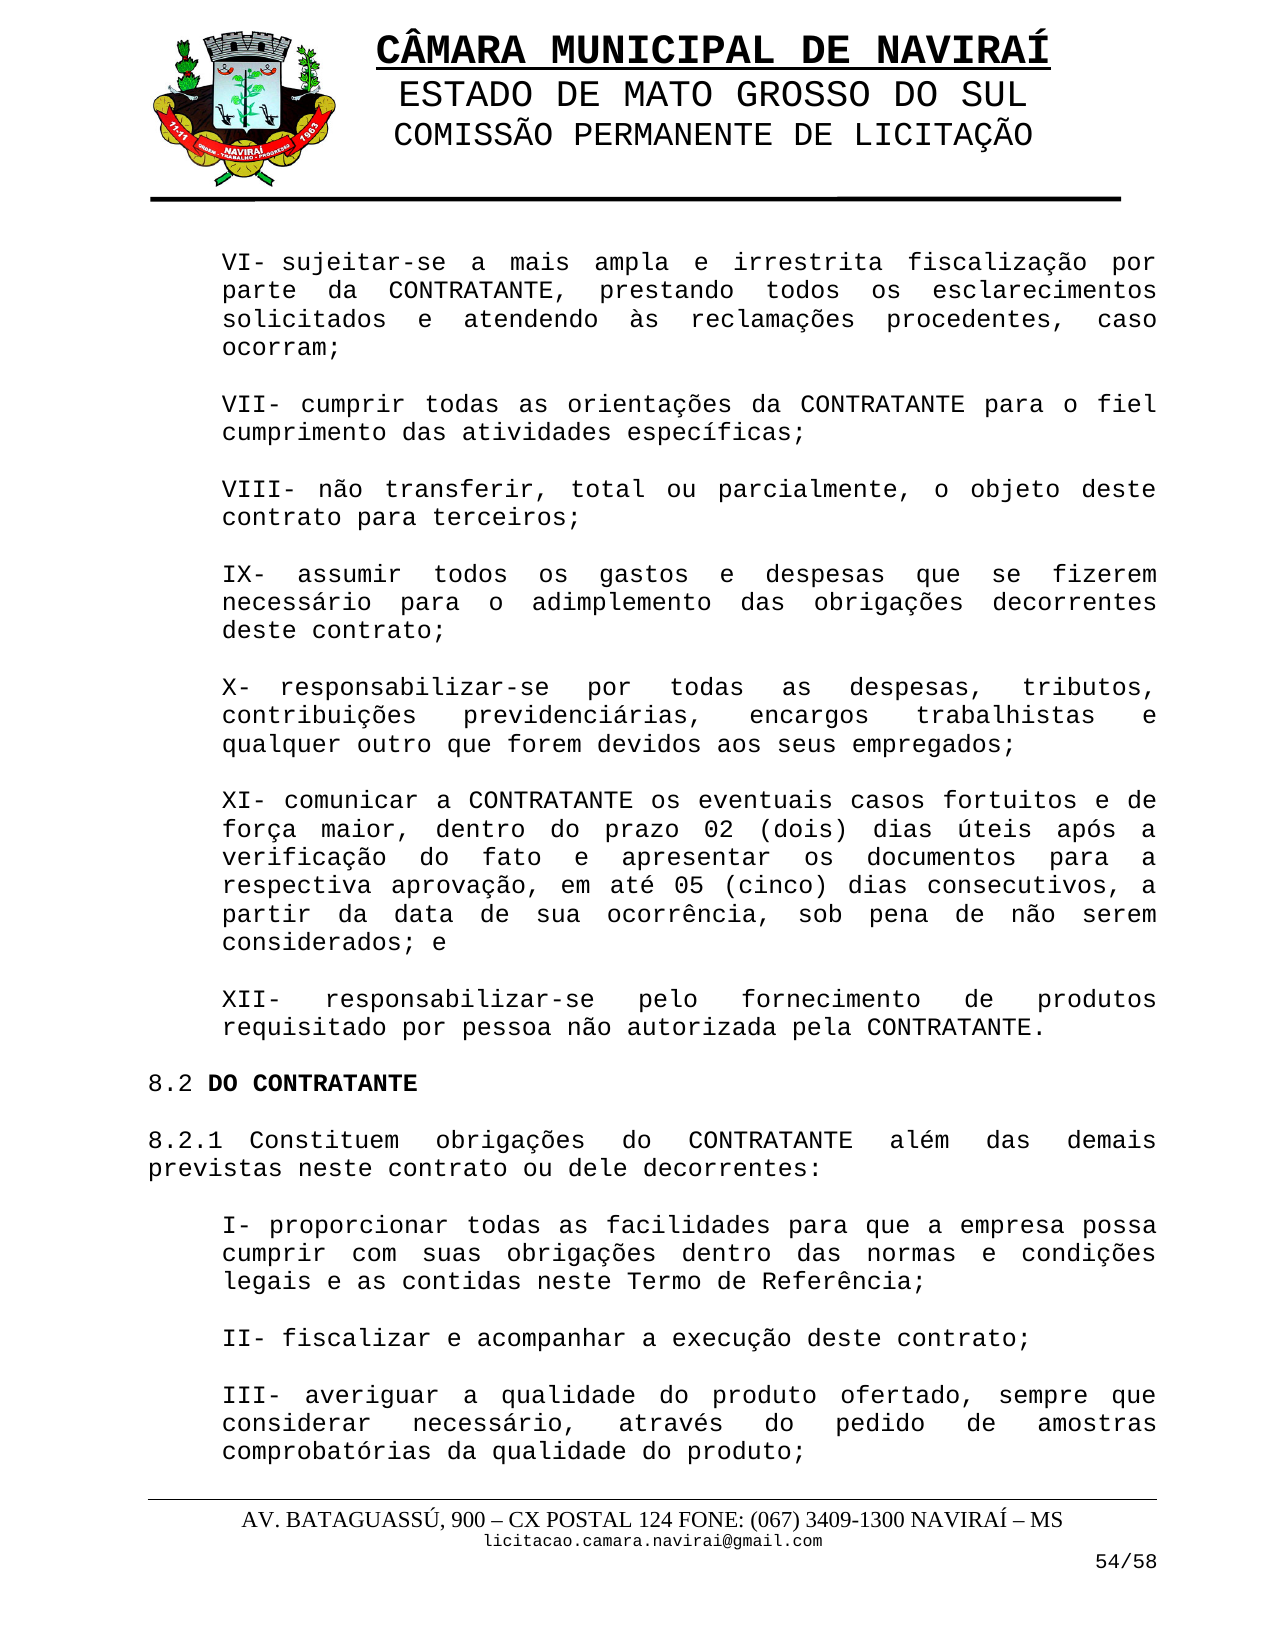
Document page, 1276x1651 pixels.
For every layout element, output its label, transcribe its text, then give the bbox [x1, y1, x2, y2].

text VI- sujeitar-se a mais ampla e irrestrita fiscalização por parte da CONTRATANTE, prestando todos os esclarecimentos solicitados e atendendo às reclamações procedentes, caso ocorram; [222, 250, 1157, 363]
text 8.2.1 Constituem obrigações do CONTRATANTE além das demais previstas neste contrato ou dele decorrentes: [148, 1127, 1157, 1184]
text XI- comunicar a CONTRATANTE os eventuais casos fortuitos e de força maior, dentro do prazo 02 (dois) dias úteis após a verificação do fato e apresentar os documentos para a respectiva aprovação, em até 05 (cinco) dias consecutivos, a partir da data de sua ocorrência, sob pena de não serem considerados; e [222, 788, 1157, 958]
text X- responsabilizar-se por todas as despesas, tributos, contribuições previdenciárias, encargos trabalhistas e qualquer outro que forem devidos aos seus empregados; [222, 675, 1157, 760]
text III- averiguar a qualidade do produto ofertado, sempre que considerar necessário, através do pedido de amostras comprobatórias da qualidade do produto; [222, 1382, 1157, 1467]
text 8.2 DO CONTRATANTE [148, 1071, 1157, 1099]
text I- proporcionar todas as facilidades para que a empresa possa cumprir com suas obrigações dentro das normas e condições legais e as contidas neste Termo de Referência; [222, 1212, 1157, 1297]
text VIII- não transferir, total ou parcialmente, o objeto deste contrato para terceiros; [222, 476, 1157, 533]
text II- fiscalizar e acompanhar a execução deste contrato; [222, 1326, 1157, 1354]
text IX- assumir todos os gastos e despesas que se fizerem necessário para o adimplemento das obrigações decorrentes deste contrato; [222, 561, 1157, 646]
text VII- cumprir todas as orientações da CONTRATANTE para o fiel cumprimento das atividades específicas; [222, 391, 1157, 448]
text XII- responsabilizar-se pelo fornecimento de produtos requisitado por pessoa não autorizada pela CONTRATANTE. [222, 986, 1157, 1043]
